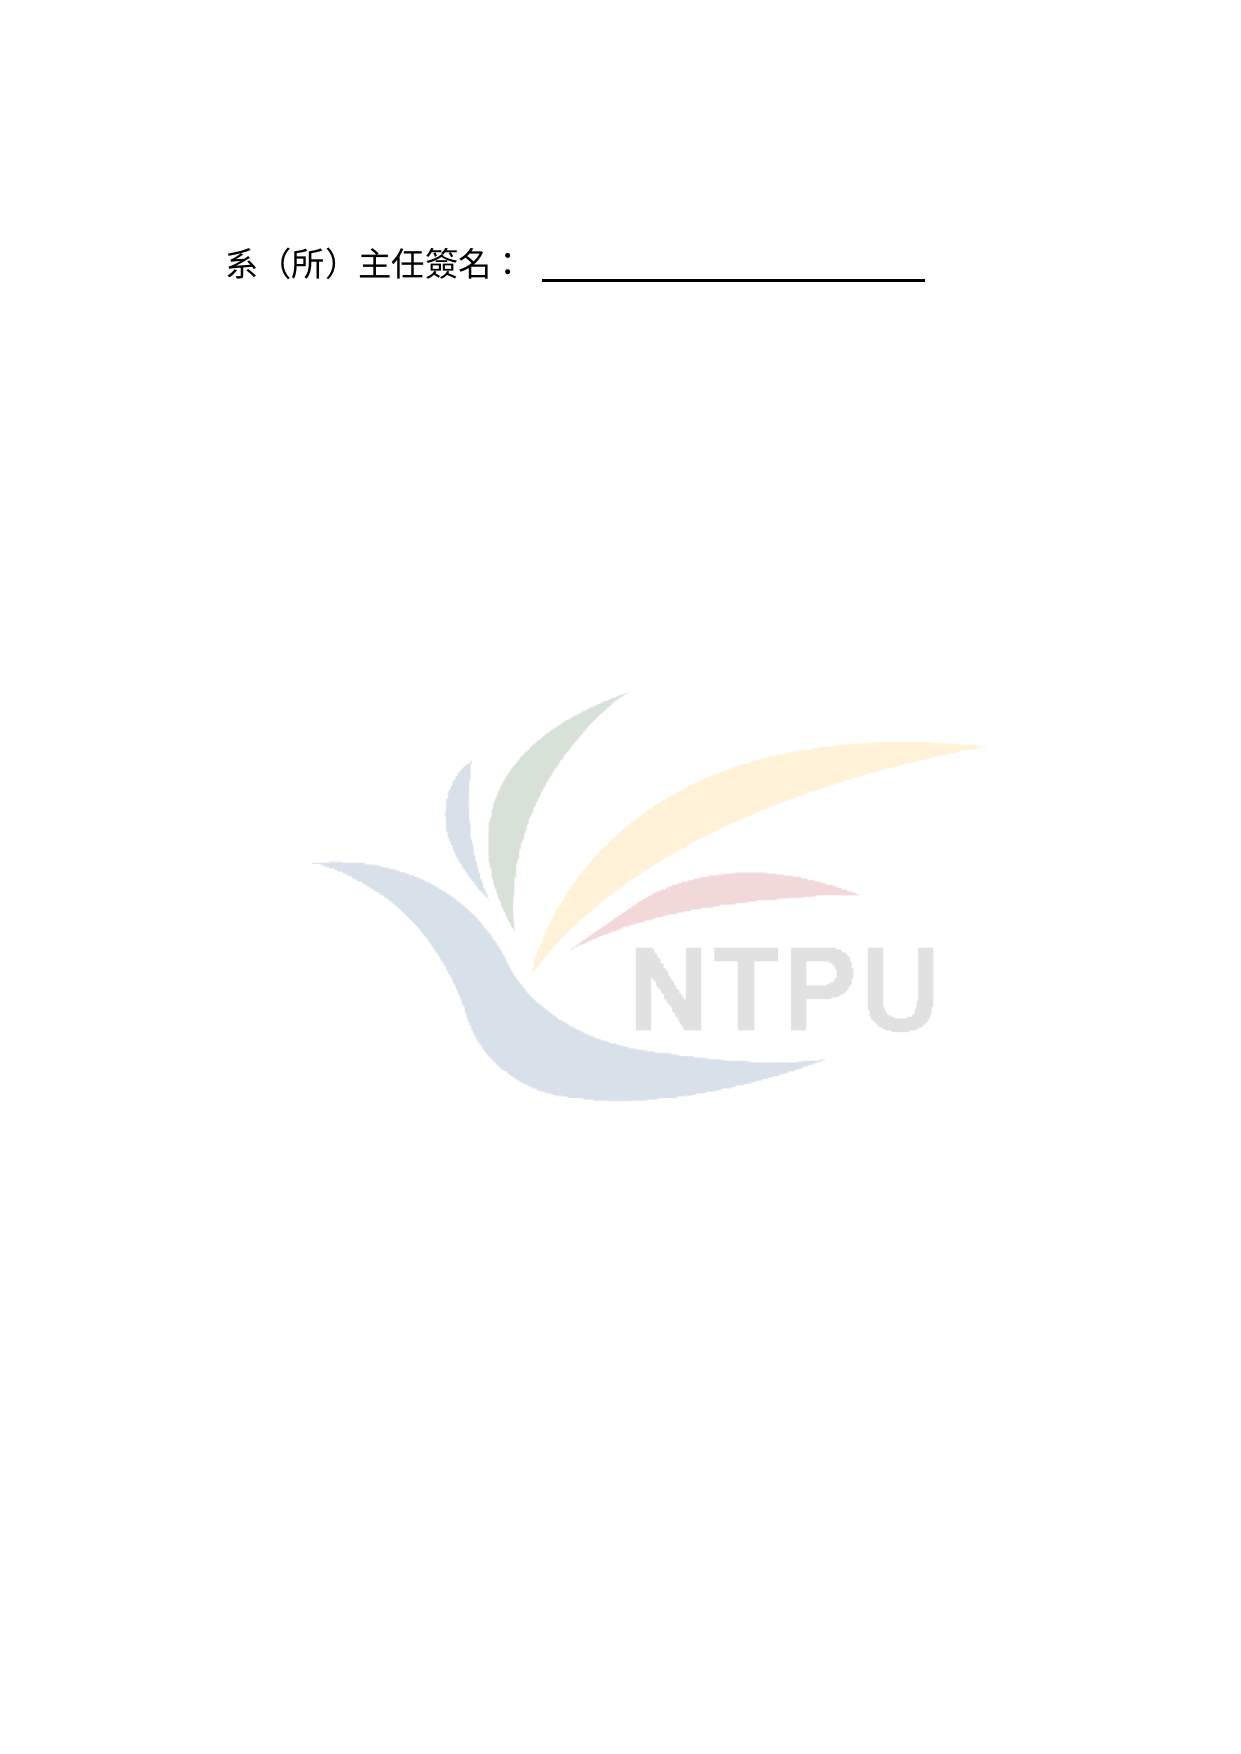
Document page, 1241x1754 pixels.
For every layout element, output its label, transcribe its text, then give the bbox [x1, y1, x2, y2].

text 系（所）主任簽名： [225, 221, 1053, 283]
